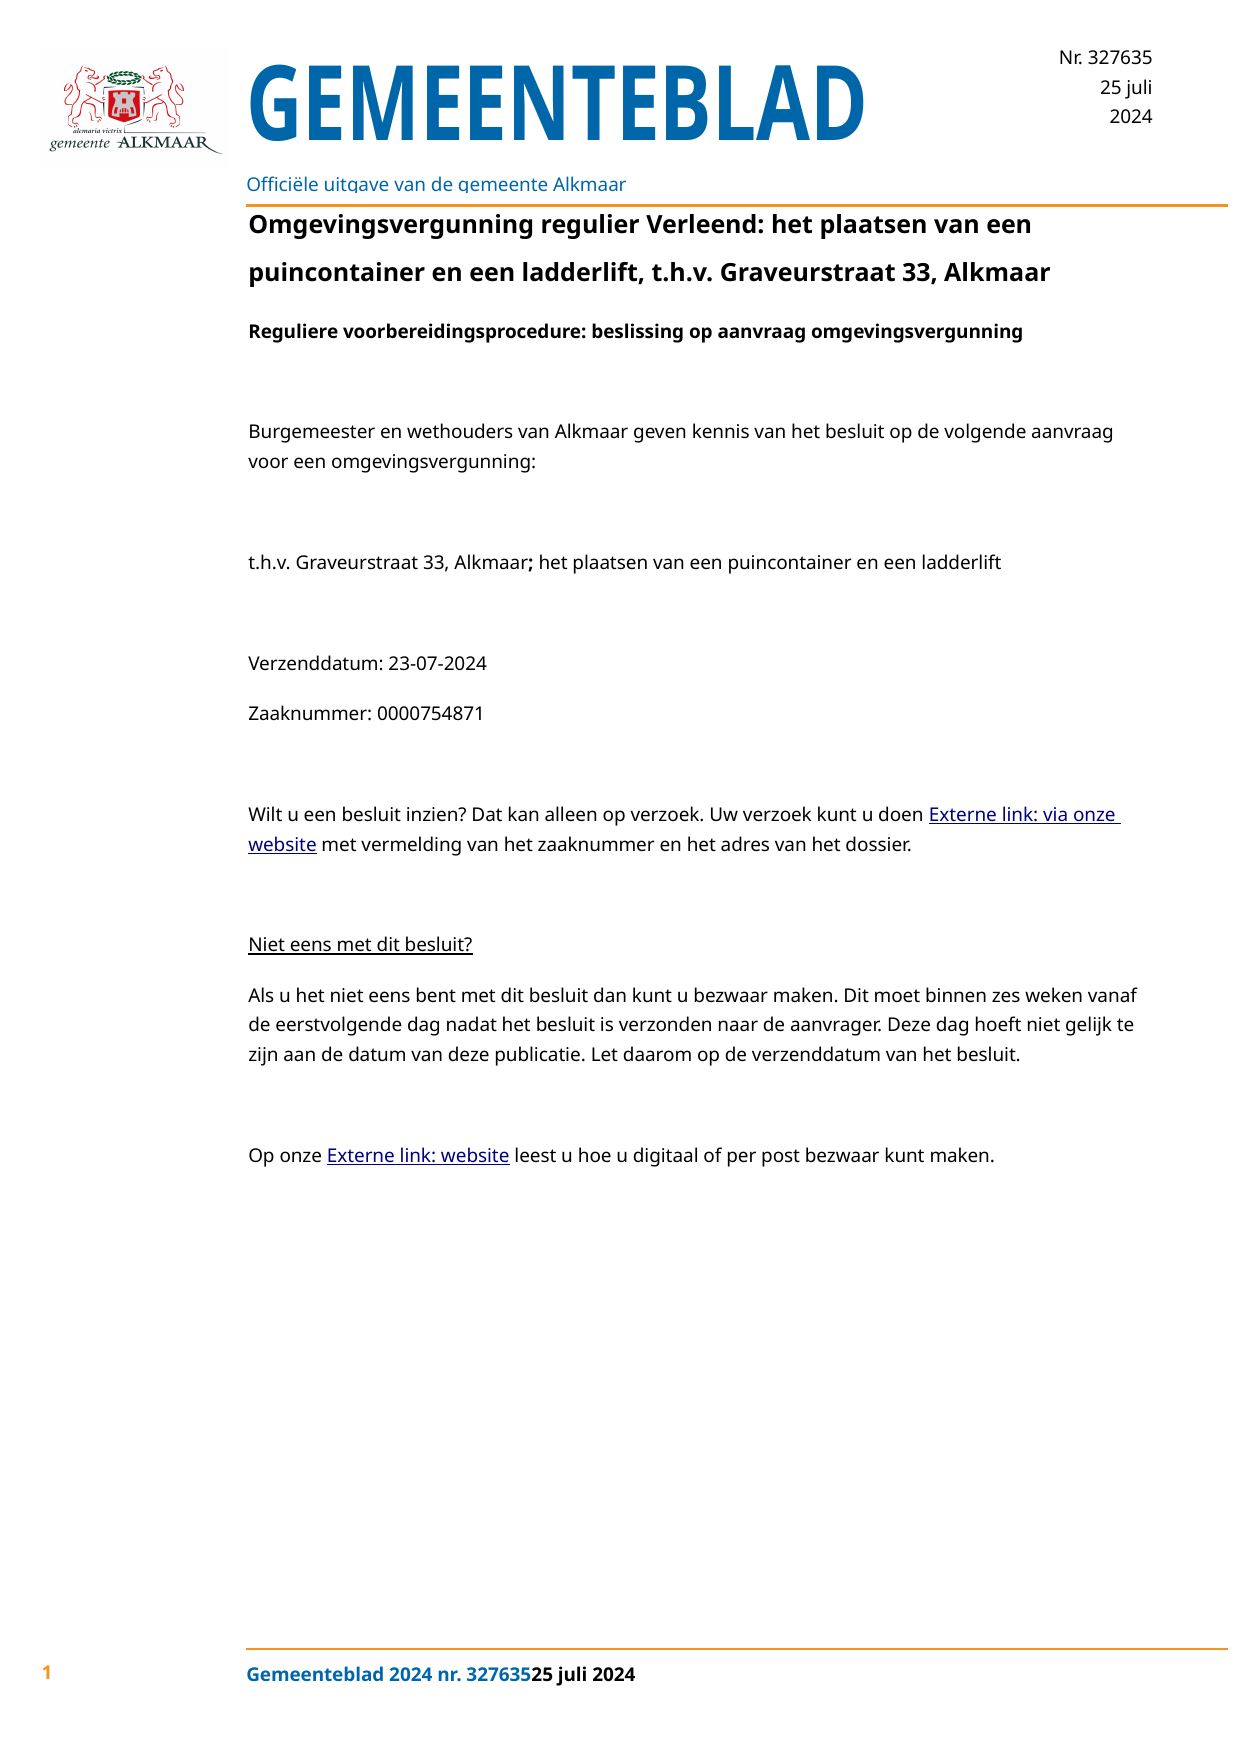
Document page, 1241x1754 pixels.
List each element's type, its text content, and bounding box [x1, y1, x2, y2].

text Wilt u een besluit inzien? Dat kan alleen op verzoek. Uw verzoek kunt u doen Externe link: via onze website met vermelding van het zaaknummer en het adres van het dossier. [248, 801, 1152, 857]
picture [41, 47, 231, 172]
text Niet eens met dit besluit? [248, 932, 1152, 957]
text Reguliere voorbereidingsprocedure: beslissing op aanvraag omgevingsvergunning [248, 318, 1152, 344]
text Op onze Externe link: website leest u hoe u digitaal of per post bezwaar kunt maken. [248, 1142, 1152, 1168]
text Als u het niet eens bent met dit besluit dan kunt u bezwaar maken. Dit moet binnen zes weken vanaf de eerstvolgende dag nadat het besluit is verzonden naar de aanvrager. Deze dag hoeft niet gelijk te zijn aan de datum van deze publicatie. Let daarom op de verzenddatum van het besluit. [248, 982, 1152, 1067]
text Zaaknummer: 0000754871 [248, 700, 1152, 726]
text Omgevingsvergunning regulier Verleend: het plaatsen van een puincontainer en een ladderlift, t.h.v. Graveurstraat 33, Alkmaar [248, 207, 1152, 288]
text Verzenddatum: 23-07-2024 [248, 650, 1152, 676]
text Burgemeester en wethouders van Alkmaar geven kennis van het besluit op de volgende aanvraag voor een omgevingsvergunning: [248, 419, 1152, 474]
text t.h.v. Graveurstraat 33, Alkmaar; het plaatsen van een puincontainer en een ladderlift [248, 549, 1152, 575]
